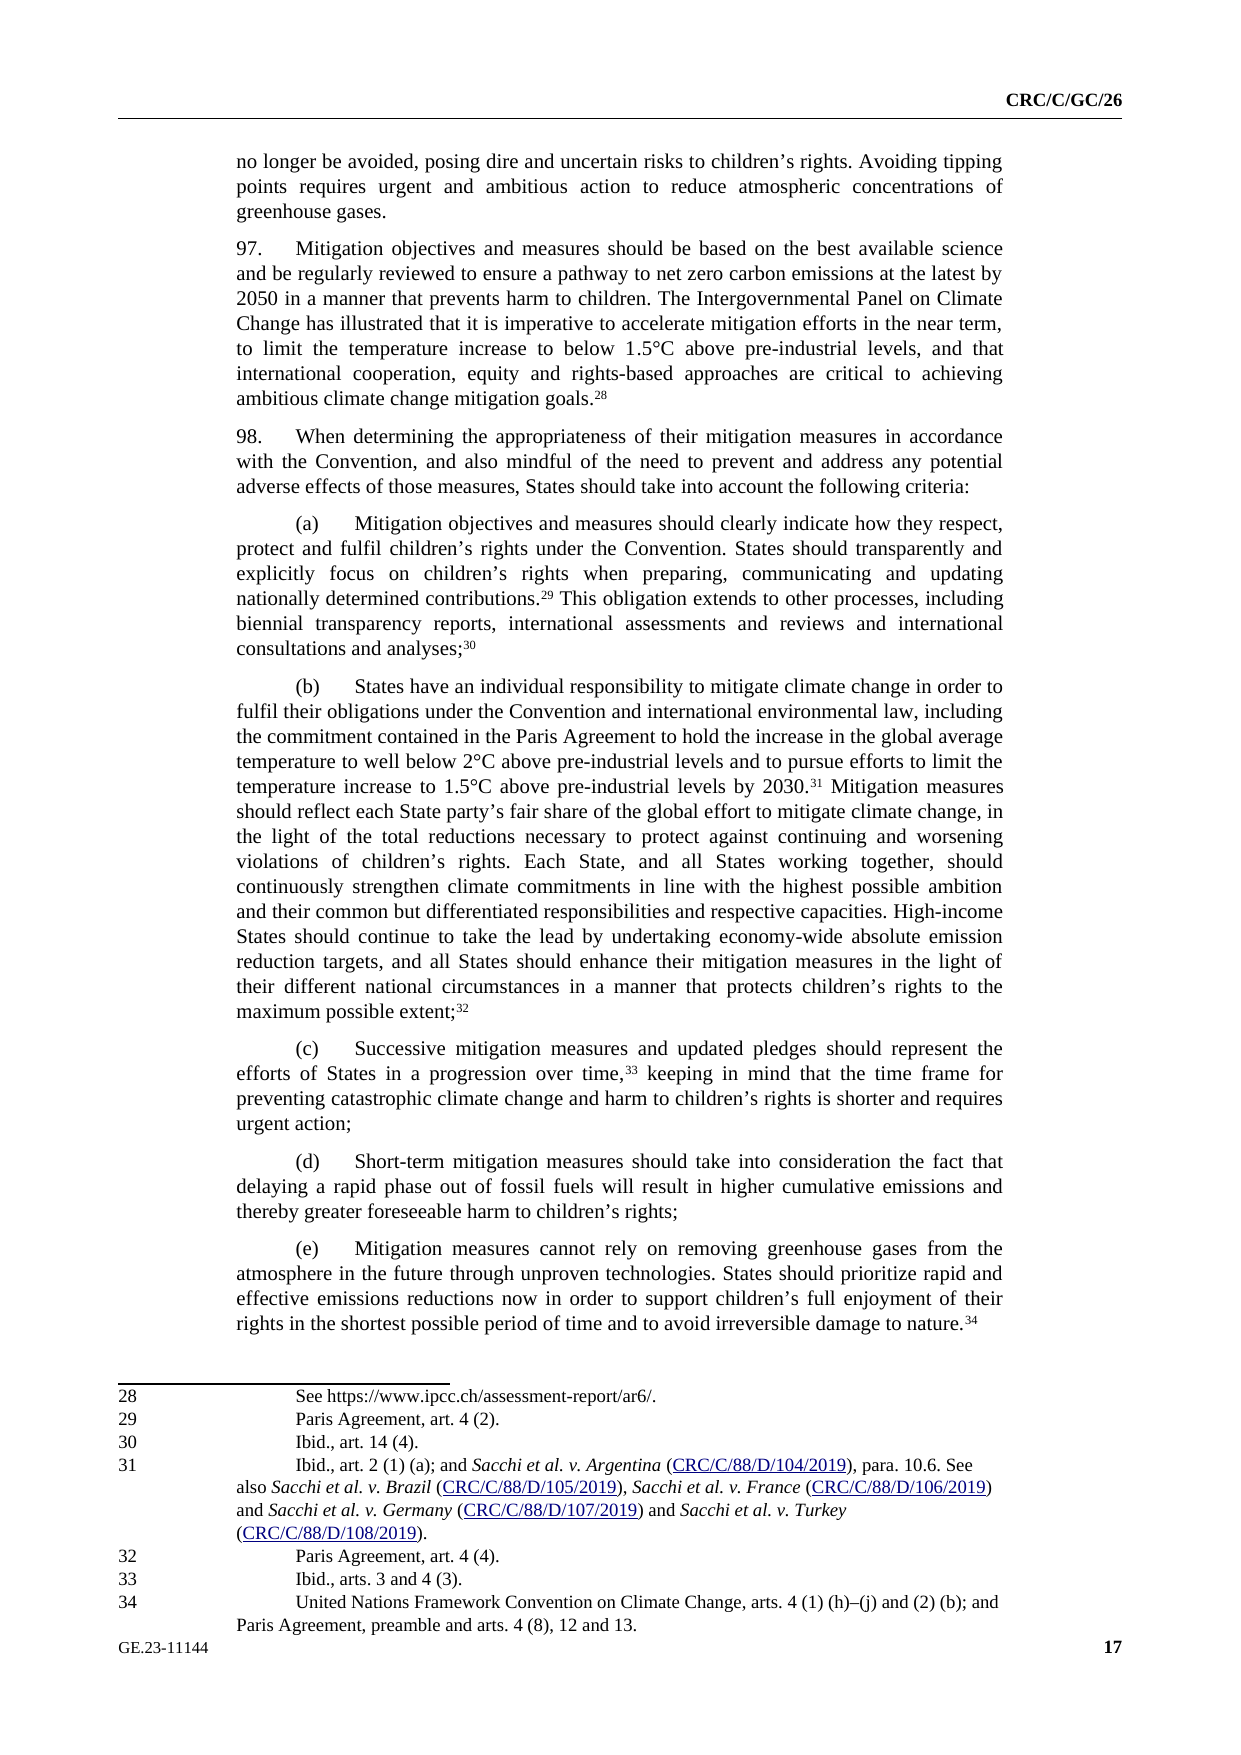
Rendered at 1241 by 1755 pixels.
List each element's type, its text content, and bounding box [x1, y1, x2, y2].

text See https://www.ipcc.ch/assessment-report/ar6/. [118, 1384, 1004, 1407]
text (a) Mitigation objectives and measures should clearly indicate how they respect, protect and fulfil children’s rights under the Convention. States should transparently and explicitly focus on children’s rights when preparing, communicating and updating nationally determined contributions. This obligation extends to other processes, including biennial transparency reports, international assessments and reviews and international consultations and analyses; [236, 510, 1004, 660]
text Ibid., art. 14 (4). [118, 1430, 1004, 1453]
text (e) Mitigation measures cannot rely on removing greenhouse gases from the atmosphere in the future through unproven technologies. States should prioritize rapid and effective emissions reductions now in order to support children’s full enjoyment of their rights in the shortest possible period of time and to avoid irreversible damage to nature. [236, 1235, 1004, 1335]
text Paris Agreement, art. 4 (4). [118, 1544, 1004, 1567]
text 98. When determining the appropriateness of their mitigation measures in accordance with the Convention, and also mindful of the need to prevent and address any potential adverse effects of those measures, States should take into account the following criteria: [236, 423, 1004, 498]
text 97. Mitigation objectives and measures should be based on the best available science and be regularly reviewed to ensure a pathway to net zero carbon emissions at the latest by 2050 in a manner that prevents harm to children. The Intergovernmental Panel on Climate Change has illustrated that it is imperative to accelerate mitigation efforts in the near term, to limit the temperature increase to below 1.5°C above pre-industrial levels, and that international cooperation, equity and rights-based approaches are critical to achieving ambitious climate change mitigation goals. [236, 235, 1004, 410]
text Ibid., arts. 3 and 4 (3). [118, 1567, 1004, 1590]
text (d) Short-term mitigation measures should take into consideration the fact that delaying a rapid phase out of fossil fuels will result in higher cumulative emissions and thereby greater foreseeable harm to children’s rights; [236, 1148, 1004, 1223]
text Ibid., art. 2 (1) (a); and Sacchi et al. v. Argentina (CRC/C/88/D/104/2019), para. 10.6. See also Sacchi et al. v. Brazil (CRC/C/88/D/105/2019), Sacchi et al. v. France (CRC/C/88/D/106/2019) and Sacchi et al. v. Germany (CRC/C/88/D/107/2019) and Sacchi et al. v. Turkey (CRC/C/88/D/108/2019). [118, 1453, 1004, 1544]
text (c) Successive mitigation measures and updated pledges should represent the efforts of States in a progression over time, keeping in mind that the time frame for preventing catastrophic climate change and harm to children’s rights is shorter and requires urgent action; [236, 1035, 1004, 1135]
text (b) States have an individual responsibility to mitigate climate change in order to fulfil their obligations under the Convention and international environmental law, including the commitment contained in the Paris Agreement to hold the increase in the global average temperature to well below 2°C above pre-industrial levels and to pursue efforts to limit the temperature increase to 1.5°C above pre-industrial levels by 2030. Mitigation measures should reflect each State party’s fair share of the global effort to mitigate climate change, in the light of the total reductions necessary to protect against continuing and worsening violations of children’s rights. Each State, and all States working together, should continuously strengthen climate commitments in line with the highest possible ambition and their common but differentiated responsibilities and respective capacities. High-income States should continue to take the lead by undertaking economy-wide absolute emission reduction targets, and all States should enhance their mitigation measures in the light of their different national circumstances in a manner that protects children’s rights to the maximum possible extent; [236, 673, 1004, 1023]
text Paris Agreement, art. 4 (2). [118, 1407, 1004, 1430]
text no longer be avoided, posing dire and uncertain risks to children’s rights. Avoiding tipping points requires urgent and ambitious action to reduce atmospheric concentrations of greenhouse gases. [236, 148, 1004, 223]
text United Nations Framework Convention on Climate Change, arts. 4 (1) (h)–(j) and (2) (b); and Paris Agreement, preamble and arts. 4 (8), 12 and 13. [118, 1590, 1004, 1636]
